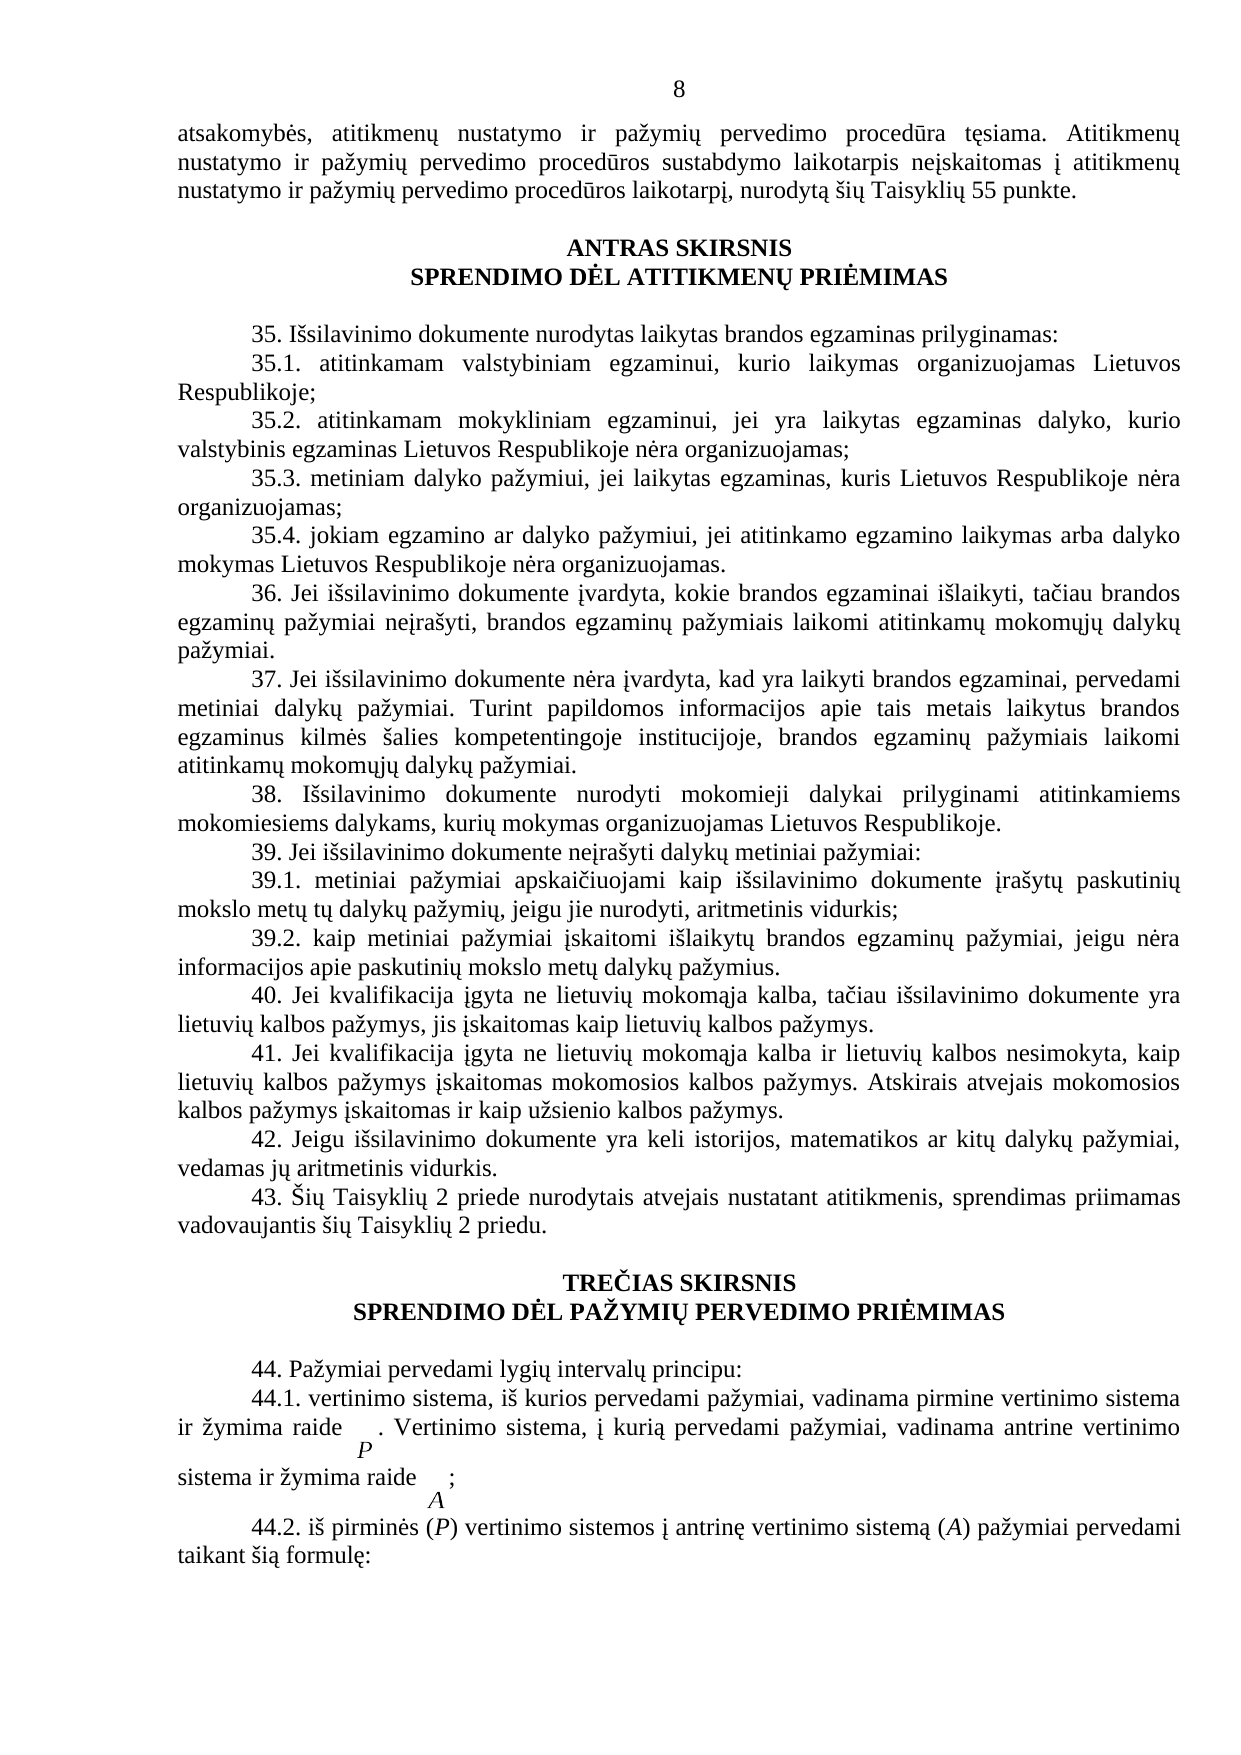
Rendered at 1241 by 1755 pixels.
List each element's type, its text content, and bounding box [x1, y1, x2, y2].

text 39.1. metiniai pažymiai apskaičiuojami kaip išsilavinimo dokumente įrašytų paskutinių mokslo metų tų dalykų pažymių, jeigu jie nurodyti, aritmetinis vidurkis; [177, 866, 1181, 923]
text 44. Pažymiai pervedami lygių intervalų principu: [177, 1354, 1181, 1383]
text SPRENDIMO DĖL PAŽYMIŲ PERVEDIMO PRIĖMIMAS [177, 1297, 1181, 1326]
text 44.1. vertinimo sistema, iš kurios pervedami pažymiai, vadinama pirmine vertinimo sistema ir žymima raide . Vertinimo sistema, į kurią pervedami pažymiai, vadinama antrine vertinimo sistema ir žymima raide ; [177, 1383, 1181, 1512]
text 35.4. jokiam egzamino ar dalyko pažymiui, jei atitinkamo egzamino laikymas arba dalyko mokymas Lietuvos Respublikoje nėra organizuojamas. [177, 521, 1181, 578]
text 35.2. atitinkamam mokykliniam egzaminui, jei yra laikytas egzaminas dalyko, kurio valstybinis egzaminas Lietuvos Respublikoje nėra organizuojamas; [177, 406, 1181, 463]
text ANTRAS SKIRSNIS [177, 233, 1181, 262]
text 35.3. metiniam dalyko pažymiui, jei laikytas egzaminas, kuris Lietuvos Respublikoje nėra organizuojamas; [177, 463, 1181, 521]
text 39. Jei išsilavinimo dokumente neįrašyti dalykų metiniai pažymiai: [177, 837, 1181, 866]
text 43. Šių Taisyklių 2 priede nurodytais atvejais nustatant atitikmenis, sprendimas priimamas vadovaujantis šių Taisyklių 2 priedu. [177, 1182, 1181, 1239]
text 38. Išsilavinimo dokumente nurodyti mokomieji dalykai prilyginami atitinkamiems mokomiesiems dalykams, kurių mokymas organizuojamas Lietuvos Respublikoje. [177, 779, 1181, 837]
text 41. Jei kvalifikacija įgyta ne lietuvių mokomąja kalba ir lietuvių kalbos nesimokyta, kaip lietuvių kalbos pažymys įskaitomas mokomosios kalbos pažymys. Atskirais atvejais mokomosios kalbos pažymys įskaitomas ir kaip užsienio kalbos pažymys. [177, 1038, 1181, 1124]
text 44.2. iš pirminės (P) vertinimo sistemos į antrinę vertinimo sistemą (A) pažymiai pervedami taikant šią formulę: [177, 1512, 1181, 1569]
text 39.2. kaip metiniai pažymiai įskaitomi išlaikytų brandos egzaminų pažymiai, jeigu nėra informacijos apie paskutinių mokslo metų dalykų pažymius. [177, 923, 1181, 981]
text 36. Jei išsilavinimo dokumente įvardyta, kokie brandos egzaminai išlaikyti, tačiau brandos egzaminų pažymiai neįrašyti, brandos egzaminų pažymiais laikomi atitinkamų mokomųjų dalykų pažymiai. [177, 578, 1181, 664]
text SPRENDIMO DĖL ATITIKMENŲ PRIĖMIMAS [177, 262, 1181, 291]
text 40. Jei kvalifikacija įgyta ne lietuvių mokomąja kalba, tačiau išsilavinimo dokumente yra lietuvių kalbos pažymys, jis įskaitomas kaip lietuvių kalbos pažymys. [177, 981, 1181, 1038]
text 37. Jei išsilavinimo dokumente nėra įvardyta, kad yra laikyti brandos egzaminai, pervedami metiniai dalykų pažymiai. Turint papildomos informacijos apie tais metais laikytus brandos egzaminus kilmės šalies kompetentingoje institucijoje, brandos egzaminų pažymiais laikomi atitinkamų mokomųjų dalykų pažymiai. [177, 664, 1181, 779]
text 35.1. atitinkamam valstybiniam egzaminui, kurio laikymas organizuojamas Lietuvos Respublikoje; [177, 348, 1181, 406]
text 35. Išsilavinimo dokumente nurodytas laikytas brandos egzaminas prilyginamas: [177, 319, 1181, 348]
text TREČIAS SKIRSNIS [177, 1268, 1181, 1297]
text atsakomybės, atitikmenų nustatymo ir pažymių pervedimo procedūra tęsiama. Atitikmenų nustatymo ir pažymių pervedimo procedūros sustabdymo laikotarpis neįskaitomas į atitikmenų nustatymo ir pažymių pervedimo procedūros laikotarpį, nurodytą šių Taisyklių 55 punkte. [177, 118, 1181, 204]
text 42. Jeigu išsilavinimo dokumente yra keli istorijos, matematikos ar kitų dalykų pažymiai, vedamas jų aritmetinis vidurkis. [177, 1124, 1181, 1182]
